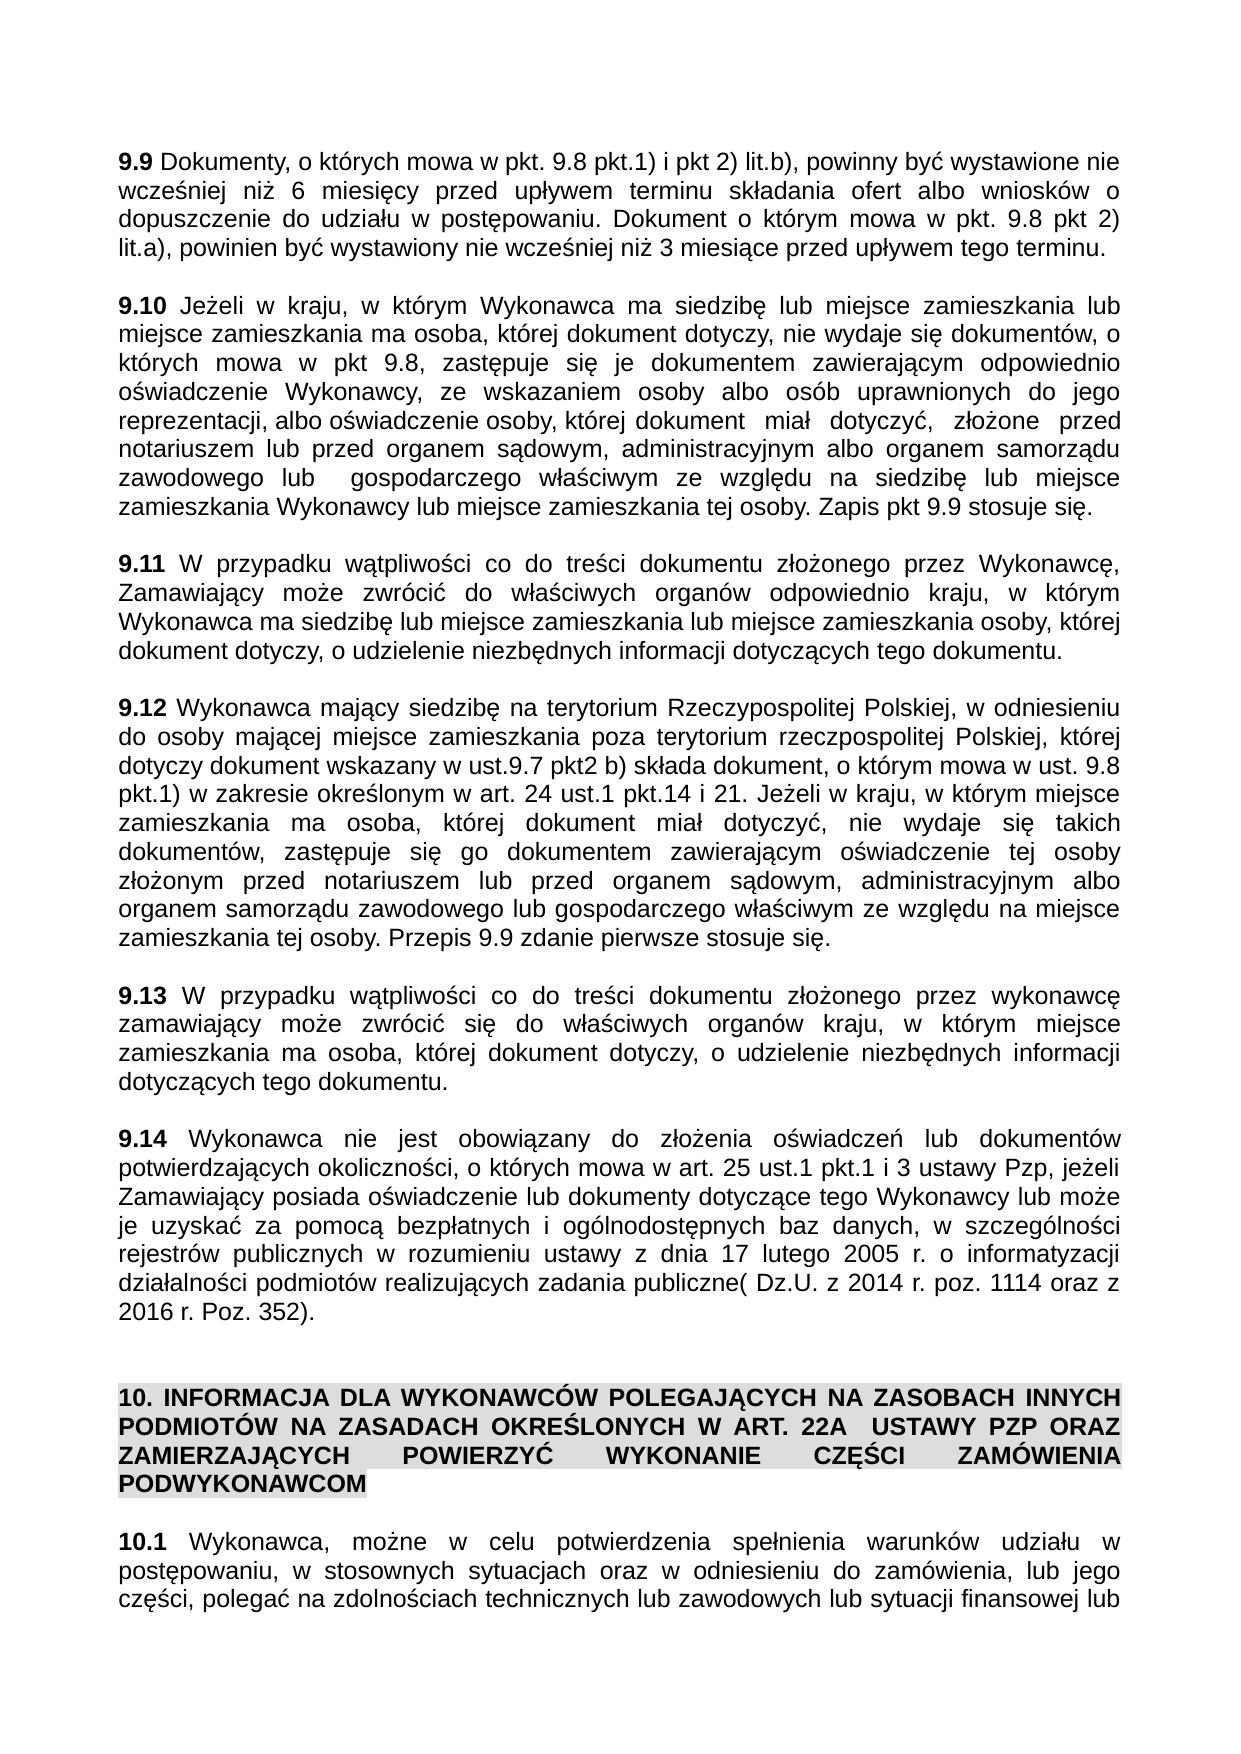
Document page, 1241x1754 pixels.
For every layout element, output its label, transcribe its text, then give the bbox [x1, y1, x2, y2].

text 10. INFORMACJA DLA WYKONAWCÓW POLEGAJĄCYCH NA ZASOBACH INNYCH PODMIOTÓW NA ZASADACH OKREŚLONYCH W ART. 22A USTAWY PZP ORAZ ZAMIERZAJĄCYCH POWIERZYĆ WYKONANIE CZĘŚCI ZAMÓWIENIA PODWYKONAWCOM [118, 1383, 1122, 1498]
list 10.1 Wykonawca, możne w celu potwierdzenia spełnienia warunków udziału w postępowaniu, w stosownych sytuacjach oraz w odniesieniu do zamówienia, lub jego części, polegać na zdolnościach technicznych lub zawodowych lub sytuacji finansowej lub [118, 1527, 1122, 1613]
text 9.14 Wykonawca nie jest obowiązany do złożenia oświadczeń lub dokumentów potwierdzających okoliczności, o których mowa w art. 25 ust.1 pkt.1 i 3 ustawy Pzp, jeżeli Zamawiający posiada oświadczenie lub dokumenty dotyczące tego Wykonawcy lub może je uzyskać za pomocą bezpłatnych i ogólnodostępnych baz danych, w szczególności rejestrów publicznych w rozumieniu ustawy z dnia 17 lutego 2005 r. o informatyzacji działalności podmiotów realizujących zadania publiczne( Dz.U. z 2014 r. poz. 1114 oraz z 2016 r. Poz. 352). [118, 1124, 1122, 1326]
text 9.10 Jeżeli w kraju, w którym Wykonawca ma siedzibę lub miejsce zamieszkania lub miejsce zamieszkania ma osoba, której dokument dotyczy, nie wydaje się dokumentów, o których mowa w pkt 9.8, zastępuje się je dokumentem zawierającym odpowiednio oświadczenie Wykonawcy, ze wskazaniem osoby albo osób uprawnionych do jego reprezentacji, albo oświadczenie osoby, której dokument miał dotyczyć, złożone przed notariuszem lub przed organem sądowym, administracyjnym albo organem samorządu zawodowego lub gospodarczego właściwym ze względu na siedzibę lub miejsce zamieszkania Wykonawcy lub miejsce zamieszkania tej osoby. Zapis pkt 9.9 stosuje się. [118, 291, 1122, 521]
text 9.11 W przypadku wątpliwości co do treści dokumentu złożonego przez Wykonawcę, Zamawiający może zwrócić do właściwych organów odpowiednio kraju, w którym Wykonawca ma siedzibę lub miejsce zamieszkania lub miejsce zamieszkania osoby, której dokument dotyczy, o udzielenie niezbędnych informacji dotyczących tego dokumentu. [118, 549, 1122, 664]
text 9.13 W przypadku wątpliwości co do treści dokumentu złożonego przez wykonawcę zamawiający może zwrócić się do właściwych organów kraju, w którym miejsce zamieszkania ma osoba, której dokument dotyczy, o udzielenie niezbędnych informacji dotyczących tego dokumentu. [118, 981, 1122, 1096]
text 9.9 Dokumenty, o których mowa w pkt. 9.8 pkt.1) i pkt 2) lit.b), powinny być wystawione nie wcześniej niż 6 miesięcy przed upływem terminu składania ofert albo wniosków o dopuszczenie do udziału w postępowaniu. Dokument o którym mowa w pkt. 9.8 pkt 2) lit.a), powinien być wystawiony nie wcześniej niż 3 miesiące przed upływem tego terminu. [118, 147, 1122, 262]
text 9.12 Wykonawca mający siedzibę na terytorium Rzeczypospolitej Polskiej, w odniesieniu do osoby mającej miejsce zamieszkania poza terytorium rzeczpospolitej Polskiej, której dotyczy dokument wskazany w ust.9.7 pkt2 b) składa dokument, o którym mowa w ust. 9.8 pkt.1) w zakresie określonym w art. 24 ust.1 pkt.14 i 21. Jeżeli w kraju, w którym miejsce zamieszkania ma osoba, której dokument miał dotyczyć, nie wydaje się takich dokumentów, zastępuje się go dokumentem zawierającym oświadczenie tej osoby złożonym przed notariuszem lub przed organem sądowym, administracyjnym albo organem samorządu zawodowego lub gospodarczego właściwym ze względu na miejsce zamieszkania tej osoby. Przepis 9.9 zdanie pierwsze stosuje się. [118, 693, 1122, 952]
